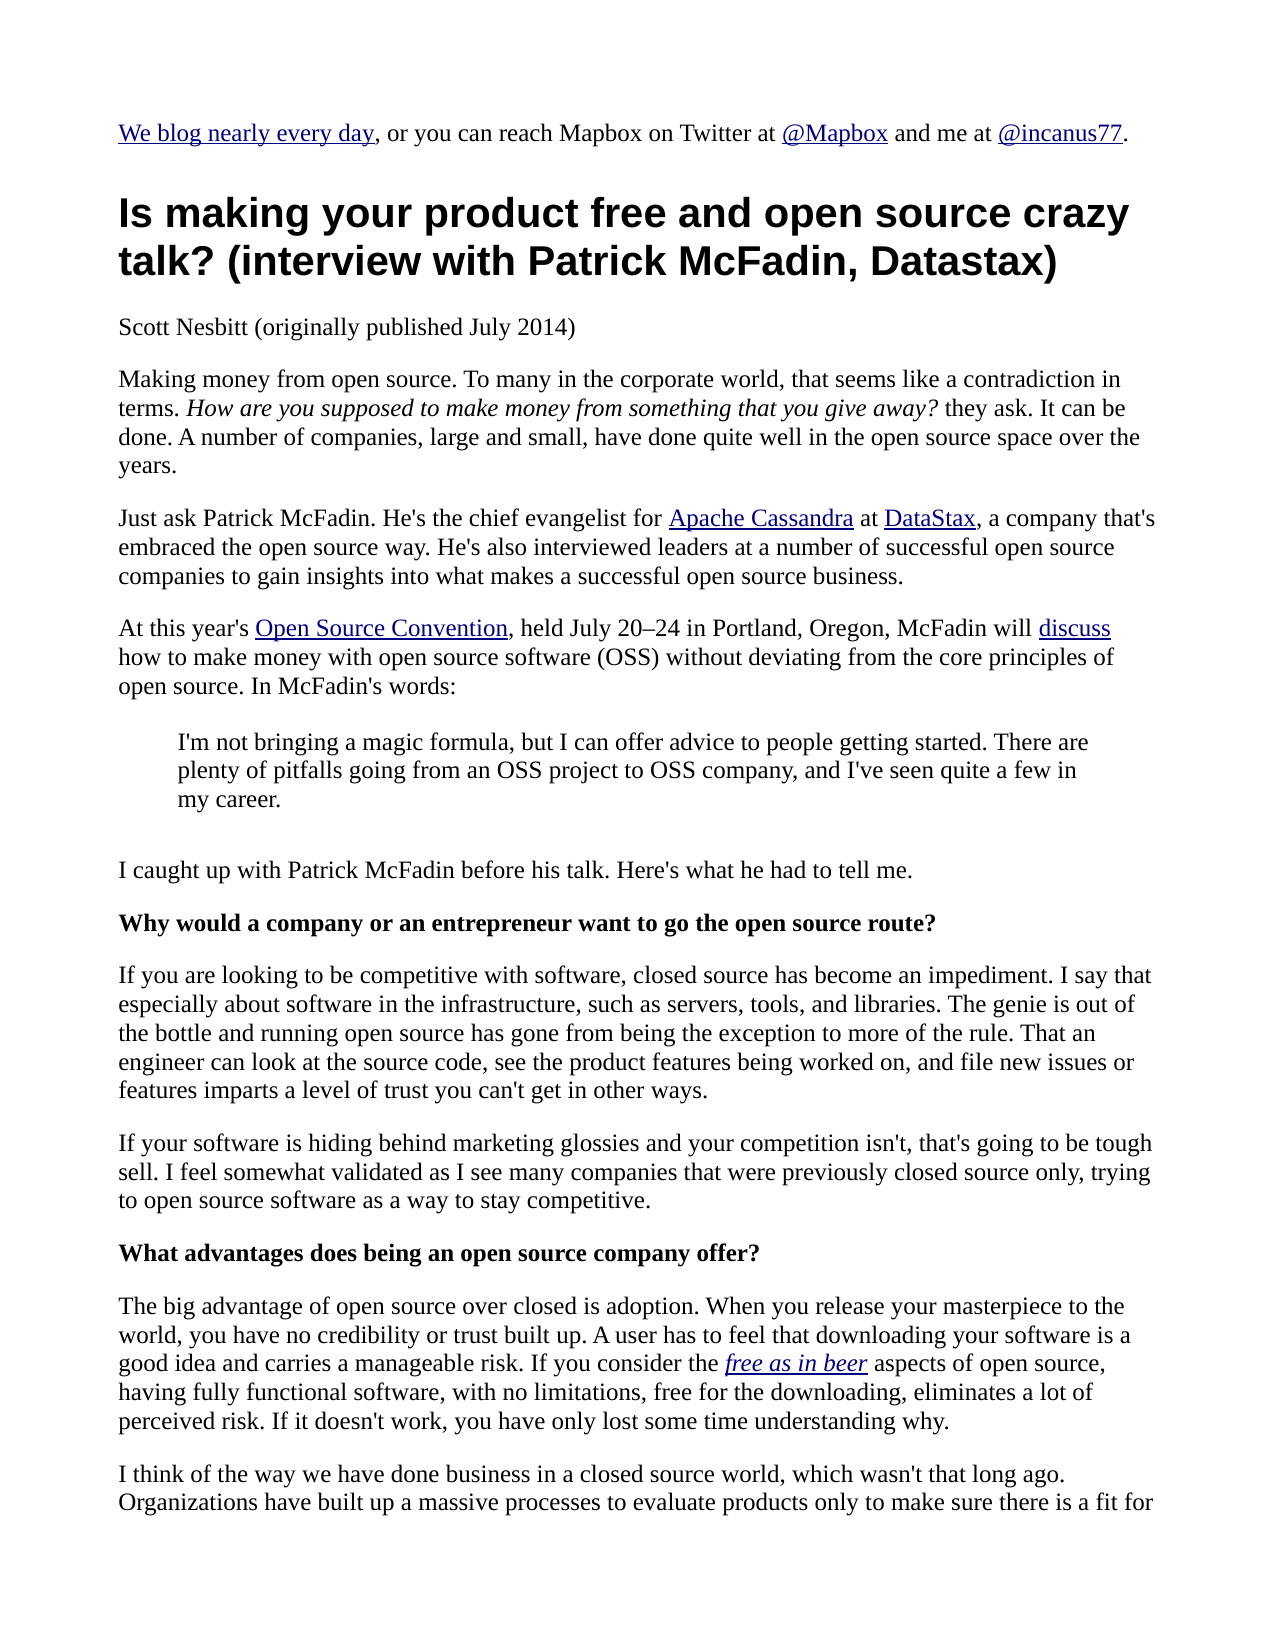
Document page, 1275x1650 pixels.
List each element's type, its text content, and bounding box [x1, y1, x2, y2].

text I think of the way we have done business in a closed source world, which wasn't that long ago. Organizations have built up a massive processes to evaluate products only to make sure there is a fit for [118, 1459, 1157, 1516]
text I'm not bringing a magic formula, but I can offer advice to people getting started. There are plenty of pitfalls going from an OSS project to OSS company, and I've seen quite a few in my career. [177, 727, 1098, 813]
text If you are looking to be competitive with software, closed source has become an impediment. I say that especially about software in the infrastructure, such as servers, tools, and libraries. The genie is out of the bottle and running open source has gone from being the exception to more of the rule. That an engineer can look at the source code, see the product features being worked on, and file new issues or features imparts a level of trust you can't get in other ways. [118, 960, 1157, 1104]
text Making money from open source. To many in the corporate world, that seems like a contradiction in terms. How are you supposed to make money from something that you give away? they ask. It can be done. A number of companies, large and small, have done quite well in the open source space over the years. [118, 364, 1157, 479]
text Just ask Patrick McFadin. He's the chief evangelist for Apache Cassandra at DataStax, a company that's embraced the open source way. He's also interviewed leaders at a number of successful open source companies to gain insights into what makes a successful open source business. [118, 503, 1157, 589]
text At this year's Open Source Convention, held July 20–24 in Portland, Oregon, McFadin will discuss how to make money with open source software (OSS) without deviating from the core principles of open source. In McFadin's words: [118, 613, 1157, 700]
subtitle Is making your product free and open source crazy talk? (interview with Patrick McFadin, Datastax) [118, 189, 1157, 285]
text I caught up with Patrick McFadin before his talk. Here's what he had to tell me. [118, 855, 1157, 884]
text What advantages does being an open source company offer? [118, 1238, 1157, 1267]
text The big advantage of open source over closed is adoption. When you release your masterpiece to the world, you have no credibility or trust built up. A user has to feel that downloading your software is a good idea and carries a manageable risk. If you consider the free as in beer aspects of open source, having fully functional software, with no limitations, free for the downloading, eliminates a lot of perceived risk. If it doesn't work, you have only lost some time understanding why. [118, 1291, 1157, 1435]
text If your software is hiding behind marketing glossies and your competition isn't, that's going to be tough sell. I feel somewhat validated as I see many companies that were previously closed source only, trying to open source software as a way to stay competitive. [118, 1128, 1157, 1214]
text Why would a company or an entrepreneur want to go the open source route? [118, 908, 1157, 936]
text We blog nearly every day, or you can reach Mapbox on Twitter at @Mapbox and me at @incanus77. [118, 118, 1157, 147]
text Scott Nesbitt (originally published July 2014) [118, 312, 1157, 340]
